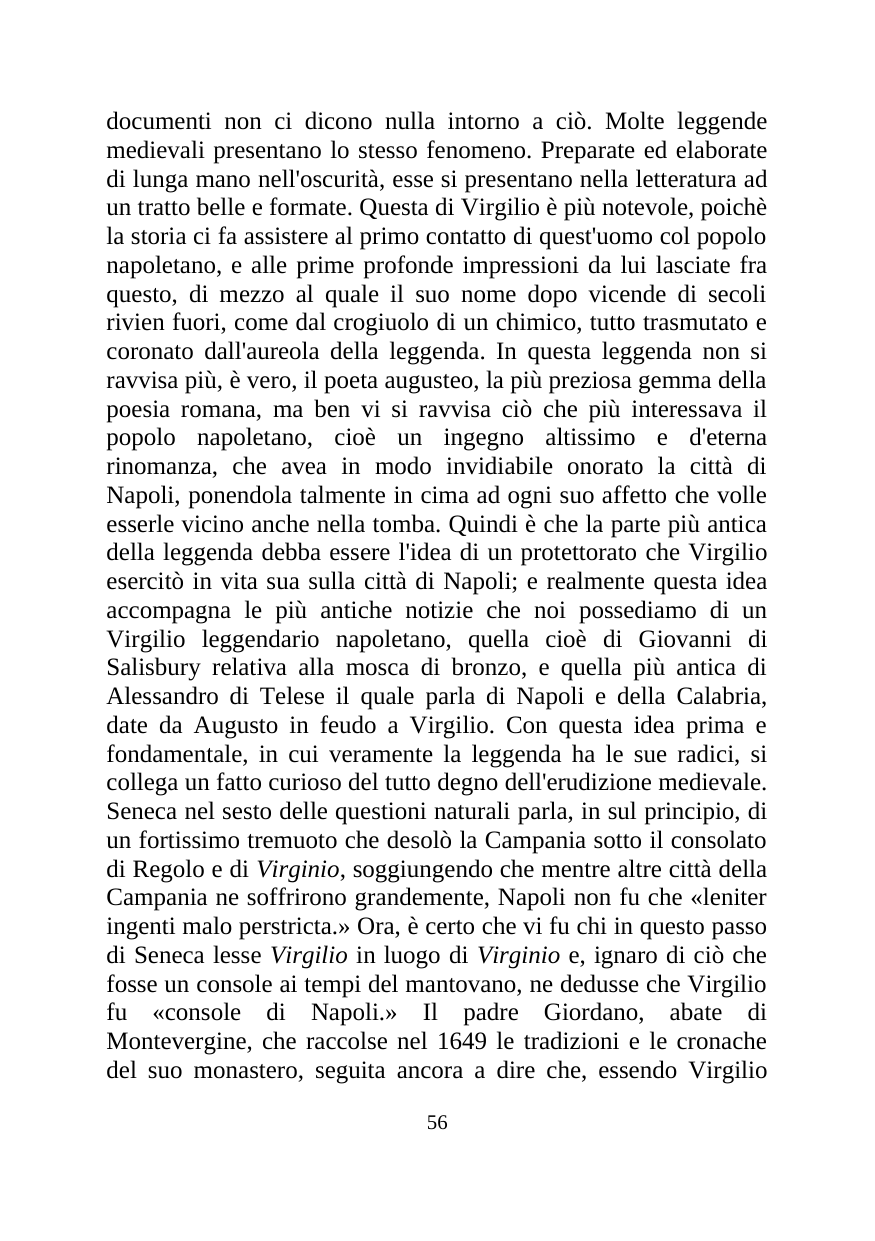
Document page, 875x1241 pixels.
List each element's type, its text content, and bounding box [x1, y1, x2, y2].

text documenti non ci dicono nulla intorno a ciò. Molte leggende medievali presentano lo stesso fenomeno. Preparate ed elaborate di lunga mano nell'oscurità, esse si presentano nella letteratura ad un tratto belle e formate. Questa di Virgilio è più notevole, poichè la storia ci fa assistere al primo contatto di quest'uomo col popolo napoletano, e alle prime profonde impressioni da lui lasciate fra questo, di mezzo al quale il suo nome dopo vicende di secoli rivien fuori, come dal crogiuolo di un chimico, tutto trasmutato e coronato dall'aureola della leggenda. In questa leggenda non si ravvisa più, è vero, il poeta augusteo, la più preziosa gemma della poesia romana, ma ben vi si ravvisa ciò che più interessava il popolo napoletano, cioè un ingegno altissimo e d'eterna rinomanza, che avea in modo invidiabile onorato la città di Napoli, ponendola talmente in cima ad ogni suo affetto che volle esserle vicino anche nella tomba. Quindi è che la parte più antica della leggenda debba essere l'idea di un protettorato che Virgilio esercitò in vita sua sulla città di Napoli; e realmente questa idea accompagna le più antiche notizie che noi possediamo di un Virgilio leggendario napoletano, quella cioè di Giovanni di Salisbury relativa alla mosca di bronzo, e quella più antica di Alessandro di Telese il quale parla di Napoli e della Calabria, date da Augusto in feudo a Virgilio. Con questa idea prima e fondamentale, in cui veramente la leggenda ha le sue radici, si collega un fatto curioso del tutto degno dell'erudizione medievale. Seneca nel sesto delle questioni naturali parla, in sul principio, di un fortissimo tremuoto che desolò la Campania sotto il consolato di Regolo e di Virginio, soggiungendo che mentre altre città della Campania ne soffrirono grandemente, Napoli non fu che «leniter ingenti malo perstricta.» Ora, è certo che vi fu chi in questo passo di Seneca lesse Virgilio in luogo di Virginio e, ignaro di ciò che fosse un console ai tempi del mantovano, ne dedusse che Virgilio fu «console di Napoli.» Il padre Giordano, abate di Montevergine, che raccolse nel 1649 le tradizioni e le cronache del suo monastero, seguita ancora a dire che, essendo Virgilio [106, 106, 768, 1084]
